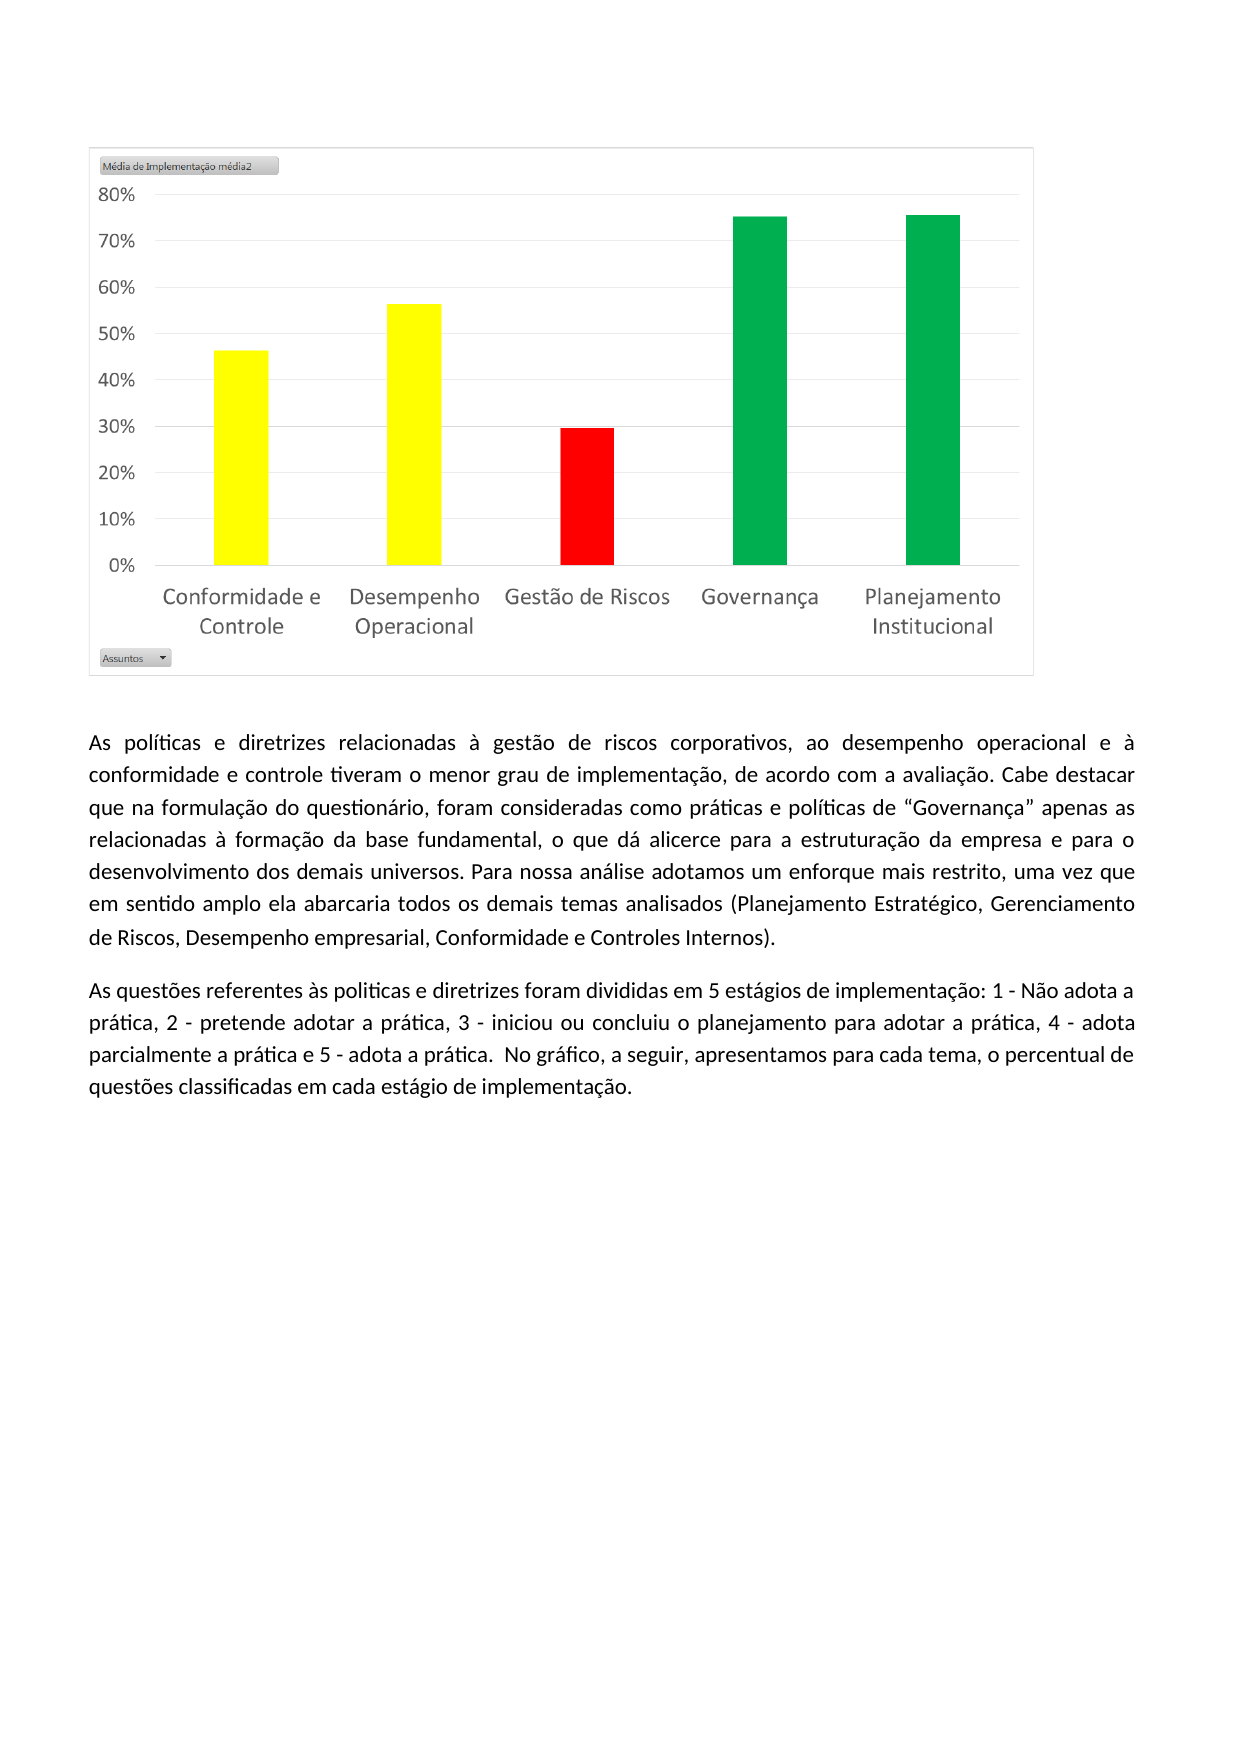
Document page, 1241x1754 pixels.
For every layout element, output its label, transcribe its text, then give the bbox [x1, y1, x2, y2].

text As questões referentes às politicas e diretrizes foram divididas em 5 estágios de implementação: 1 - Não adota a prática, 2 - pretende adotar a prática, 3 - iniciou ou concluiu o planejamento para adotar a prática, 4 - adota parcialmente a prática e 5 - adota a prática. No gráfico, a seguir, apresentamos para cada tema, o percentual de questões classificadas em cada estágio de implementação. [89, 976, 1137, 1100]
text As políticas e diretrizes relacionadas à gestão de riscos corporativos, ao desempenho operacional e à conformidade e controle tiveram o menor grau de implementação, de acordo com a avaliação. Cabe destacar que na formulação do questionário, foram consideradas como práticas e políticas de “Governança” apenas as relacionadas à formação da base fundamental, o que dá alicerce para a estruturação da empresa e para o desenvolvimento dos demais universos. Para nossa análise adotamos um enforque mais restrito, uma vez que em sentido amplo ela abarcaria todos os demais temas analisados (Planejamento Estratégico, Gerenciamento de Riscos, Desempenho empresarial, Conformidade e Controles Internos). [89, 728, 1137, 951]
